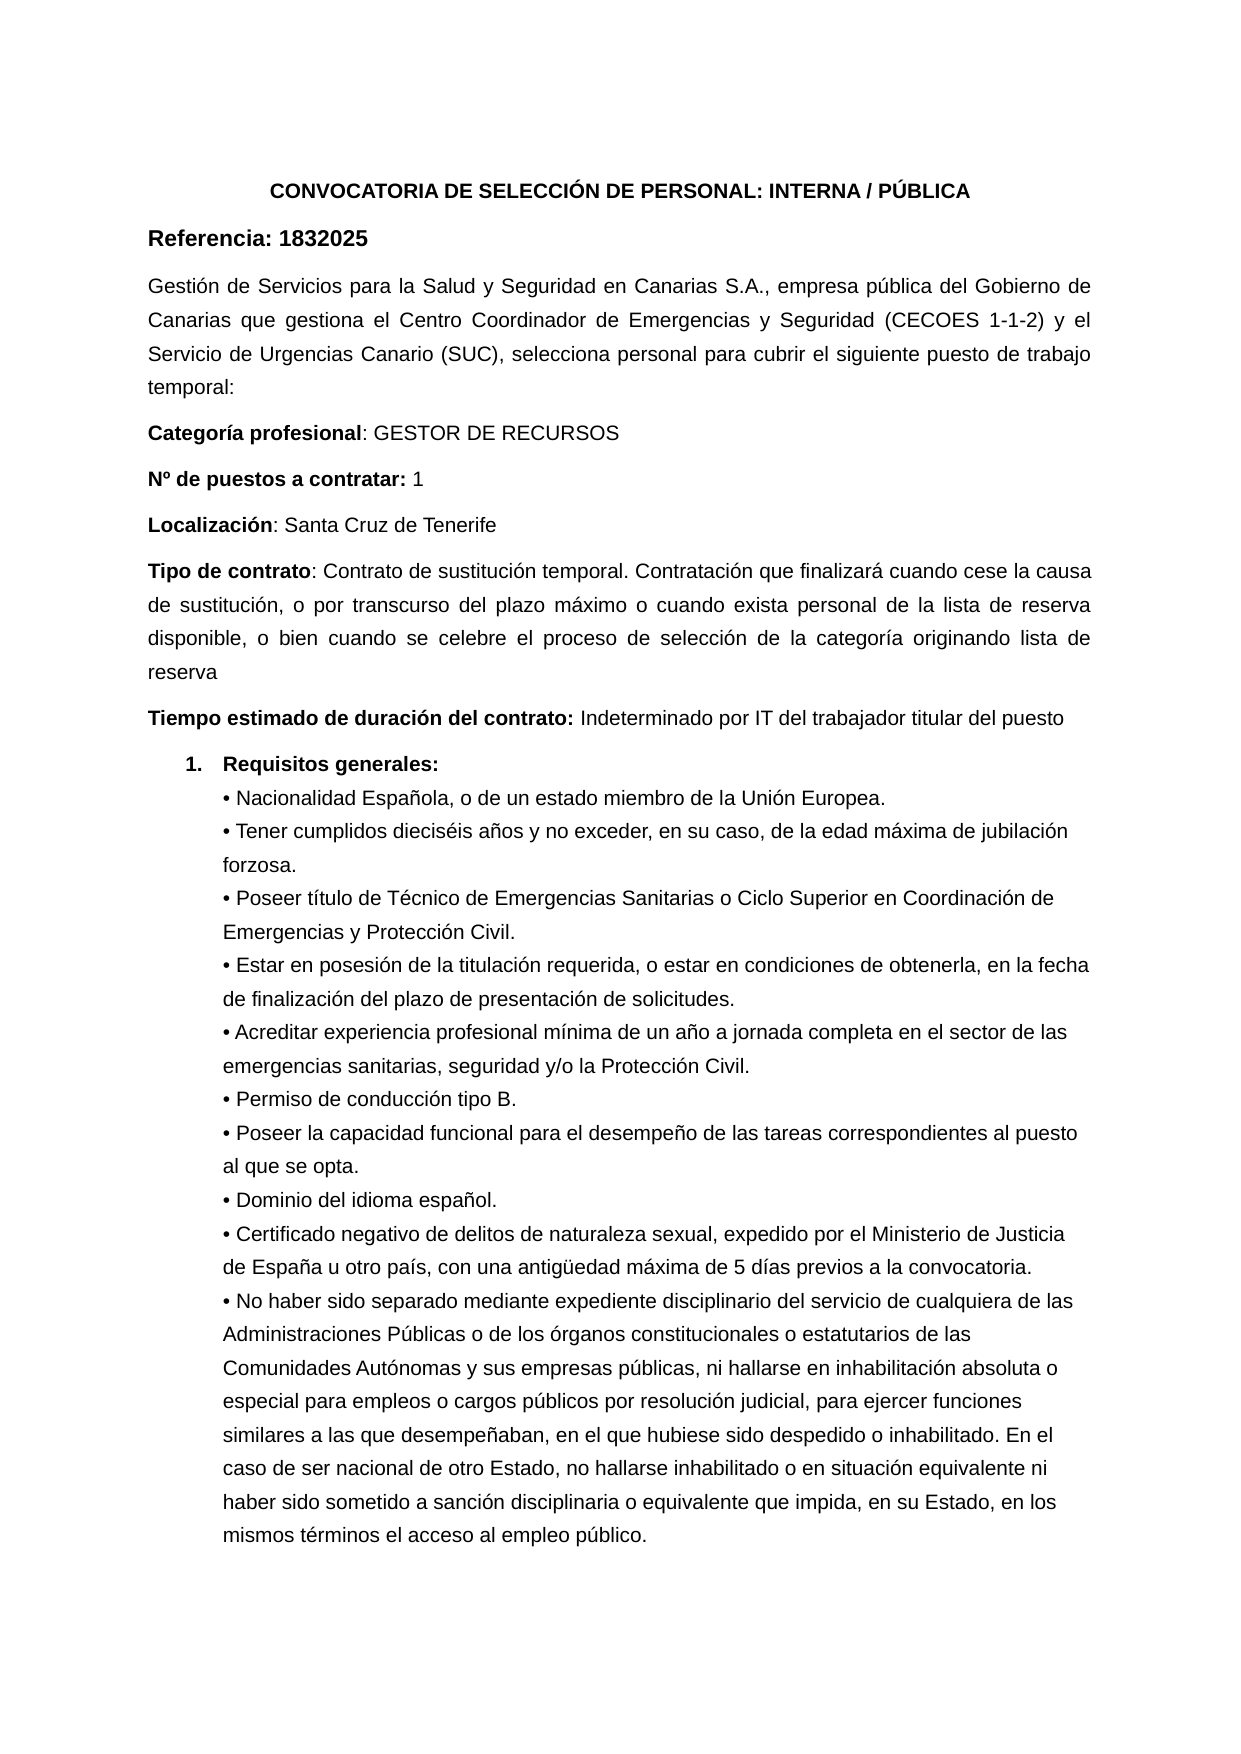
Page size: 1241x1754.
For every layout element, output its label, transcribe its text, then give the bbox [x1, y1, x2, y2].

text Gestión de Servicios para la Salud y Seguridad en Canarias S.A., empresa pública del Gobierno de Canarias que gestiona el Centro Coordinador de Emergencias y Seguridad (CECOES 1-1-2) y el Servicio de Urgencias Canario (SUC), selecciona personal para cubrir el siguiente puesto de trabajo temporal: [148, 274, 1093, 399]
text Referencia: 1832025 [148, 225, 1093, 251]
text Localización: Santa Cruz de Tenerife [148, 513, 1093, 537]
text Categoría profesional: GESTOR DE RECURSOS [148, 421, 1093, 445]
list Requisitos generales: • Nacionalidad Española, o de un estado miembro de la Unión Europea. • Tener cumplidos dieciséis años y no exceder, en su caso, de la edad máxima de jubilación forzosa. • Poseer título de Técnico de Emergencias Sanitarias o Ciclo Superior en Coordinación de Emergencias y Protección Civil. • Estar en posesión de la titulación requerida, o estar en condiciones de obtenerla, en la fecha de finalización del plazo de presentación de solicitudes. • Acreditar experiencia profesional mínima de un año a jornada completa en el sector de las emergencias sanitarias, seguridad y/o la Protección Civil. • Permiso de conducción tipo B. • Poseer la capacidad funcional para el desempeño de las tareas correspondientes al puesto al que se opta. • Dominio del idioma español. • Certificado negativo de delitos de naturaleza sexual, expedido por el Ministerio de Justicia de España u otro país, con una antigüedad máxima de 5 días previos a la convocatoria. • No haber sido separado mediante expediente disciplinario del servicio de cualquiera de las Administraciones Públicas o de los órganos constitucionales o estatutarios de las Comunidades Autónomas y sus empresas públicas, ni hallarse en inhabilitación absoluta o especial para empleos o cargos públicos por resolución judicial, para ejercer funciones similares a las que desempeñaban, en el que hubiese sido despedido o inhabilitado. En el caso de ser nacional de otro Estado, no hallarse inhabilitado o en situación equivalente ni haber sido sometido a sanción disciplinaria o equivalente que impida, en su Estado, en los mismos términos el acceso al empleo público. [185, 752, 1093, 1547]
text Tiempo estimado de duración del contrato: Indeterminado por IT del trabajador titular del puesto [148, 706, 1093, 730]
text Nº de puestos a contratar: 1 [148, 467, 1093, 491]
text CONVOCATORIA DE SELECCIÓN DE PERSONAL: INTERNA / PÚBLICA [148, 179, 1093, 203]
text Tipo de contrato: Contrato de sustitución temporal. Contratación que finalizará cuando cese la causa de sustitución, o por transcurso del plazo máximo o cuando exista personal de la lista de reserva disponible, o bien cuando se celebre el proceso de selección de la categoría originando lista de reserva [148, 559, 1093, 684]
text ​ [148, 133, 1093, 157]
